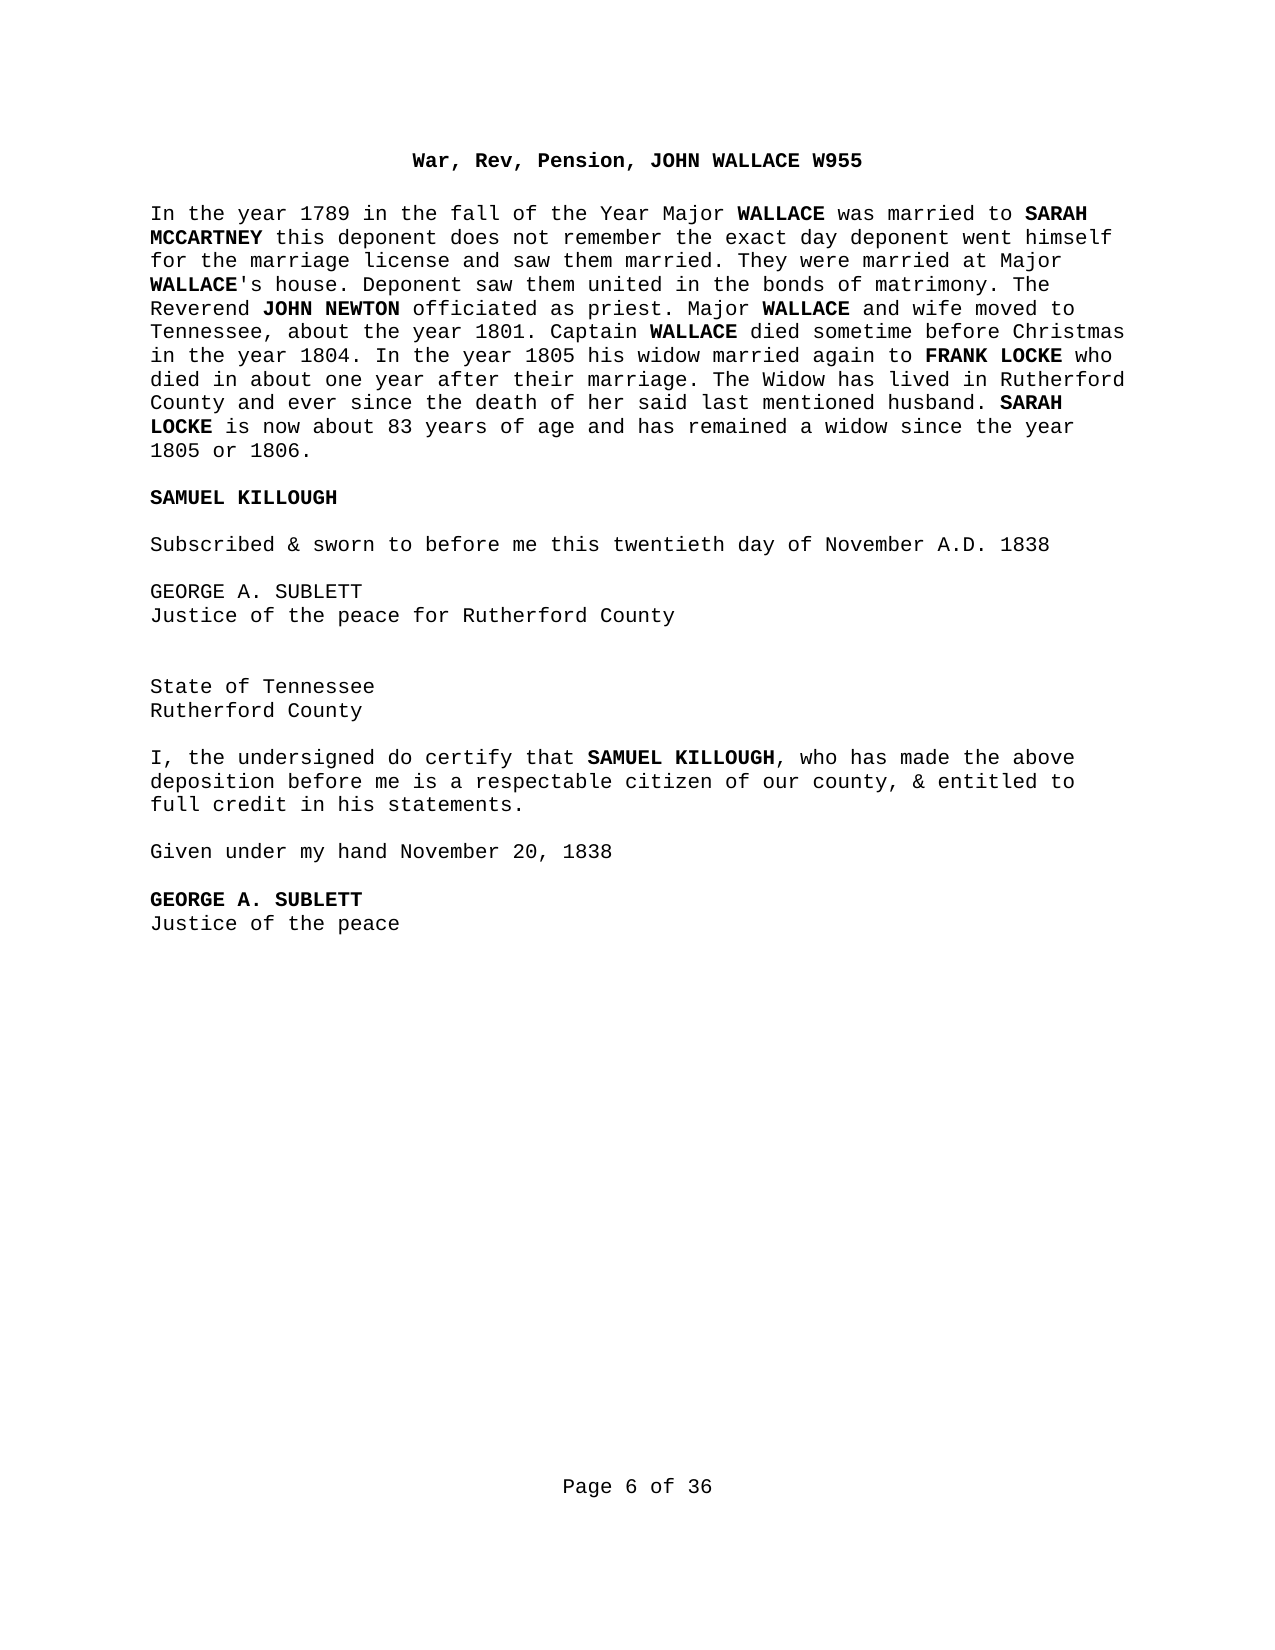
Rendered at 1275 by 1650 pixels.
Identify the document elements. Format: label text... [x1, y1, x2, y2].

text George A. Sublett [150, 889, 1125, 912]
text George A. Sublett [150, 581, 1125, 605]
text In the year 1789 in the fall of the Year Major Wallace was married to Sarah McCartney this deponent does not remember the exact day deponent went himself for the marriage license and saw them married. They were married at Major Wallace's house. Deponent saw them united in the bonds of matrimony. The Reverend John Newton officiated as priest. Major Wallace and wife moved to Tennessee, about the year 1801. Captain Wallace died sometime before Christmas in the year 1804. In the year 1805 his widow married again to Frank Locke who died in about one year after their marriage. The Widow has lived in Rutherford County and ever since the death of her said last mentioned husband. Sarah Locke is now about 83 years of age and has remained a widow since the year 1805 or 1806. [150, 203, 1125, 463]
text Samuel killough [150, 487, 1125, 511]
text Subscribed & sworn to before me this twentieth day of November A.D. 1838 [150, 534, 1125, 558]
text I, the undersigned do certify that Samuel killough, who has made the above deposition before me is a respectable citizen of our county, & entitled to full credit in his statements. [150, 747, 1125, 818]
text Given under my hand November 20, 1838 [150, 842, 1125, 865]
text Rutherford County [150, 700, 1125, 723]
text Justice of the peace [150, 912, 1125, 936]
text State of Tennessee [150, 676, 1125, 700]
text Justice of the peace for Rutherford County [150, 605, 1125, 629]
